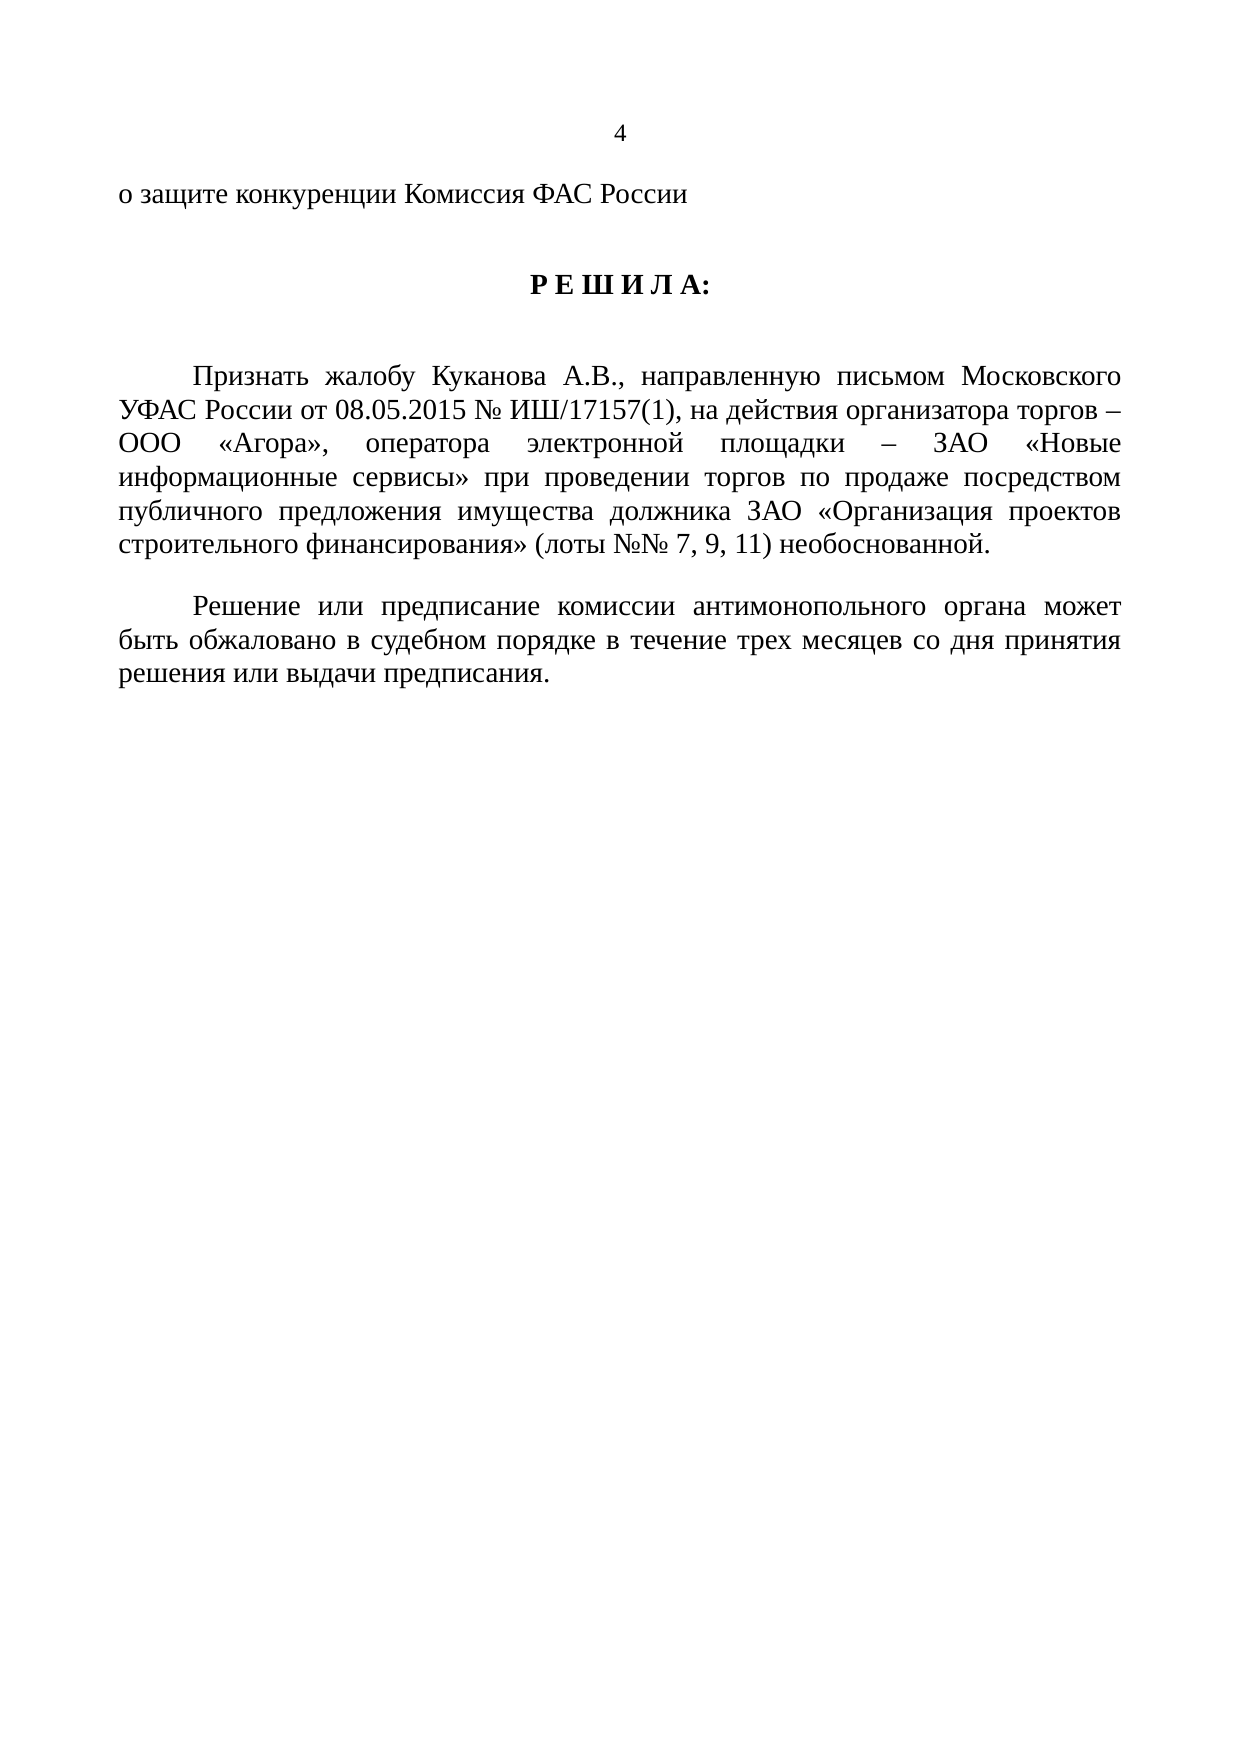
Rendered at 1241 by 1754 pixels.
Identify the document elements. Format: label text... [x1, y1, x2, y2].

text Р Е Ш И Л А: [118, 267, 1122, 301]
text о защите конкуренции Комиссия ФАС России [118, 176, 1122, 210]
text Признать жалобу Куканова А.В., направленную письмом Московского УФАС России от 08.05.2015 № ИШ/17157(1), на действия организатора торгов – ООО «Агора», оператора электронной площадки – ЗАО «Новые информационные сервисы» при проведении торгов по продаже посредством публичного предложения имущества должника ЗАО «Организация проектов строительного финансирования» (лоты №№ 7, 9, 11) необоснованной. [118, 358, 1122, 560]
text Решение или предписание комиссии антимонопольного органа может быть обжаловано в судебном порядке в течение трех месяцев со дня принятия решения или выдачи предписания. [118, 588, 1122, 689]
